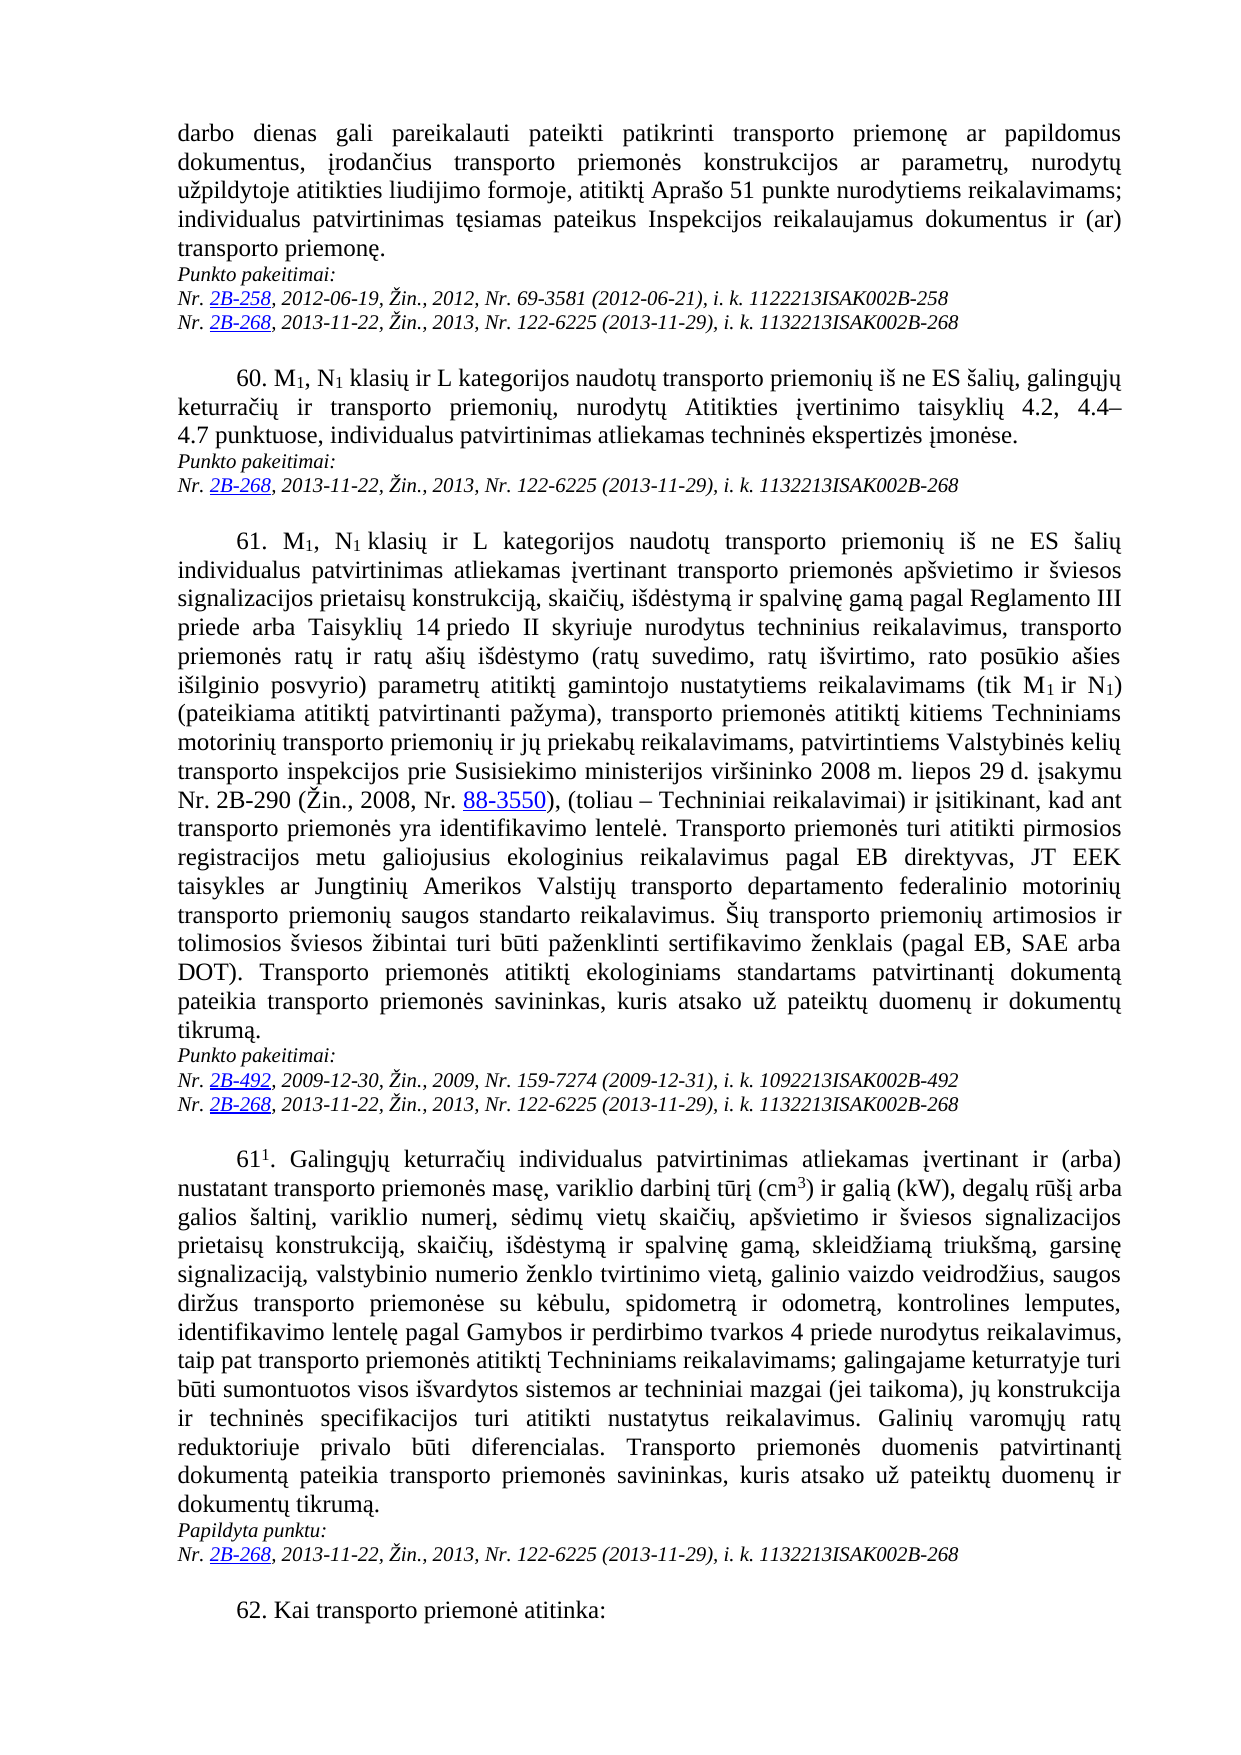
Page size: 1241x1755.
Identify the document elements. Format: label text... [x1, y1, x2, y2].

text darbo dienas gali pareikalauti pateikti patikrinti transporto priemonę ar papildomus dokumentus, įrodančius transporto priemonės konstrukcijos ar parametrų, nurodytų užpildytoje atitikties liudijimo formoje, atitiktį Aprašo 51 punkte nurodytiems reikalavimams; individualus patvirtinimas tęsiamas pateikus Inspekcijos reikalaujamus dokumentus ir (ar) transporto priemonę. [177, 118, 1122, 262]
text Nr. 2B-268, 2013-11-22, Žin., 2013, Nr. 122-6225 (2013-11-29), i. k. 1132213ISAK002B-268 [177, 1092, 1122, 1116]
text 611. Galingųjų keturračių individualus patvirtinimas atliekamas įvertinant ir (arba) nustatant transporto priemonės masę, variklio darbinį tūrį (cm3) ir galią (kW), degalų rūšį arba galios šaltinį, variklio numerį, sėdimų vietų skaičių, apšvietimo ir šviesos signalizacijos prietaisų konstrukciją, skaičių, išdėstymą ir spalvinę gamą, skleidžiamą triukšmą, garsinę signalizaciją, valstybinio numerio ženklo tvirtinimo vietą, galinio vaizdo veidrodžius, saugos diržus transporto priemonėse su kėbulu, spidometrą ir odometrą, kontrolines lemputes, identifikavimo lentelę pagal Gamybos ir perdirbimo tvarkos 4 priede nurodytus reikalavimus, taip pat transporto priemonės atitiktį Techniniams reikalavimams; galingajame keturratyje turi būti sumontuotos visos išvardytos sistemos ar techniniai mazgai (jei taikoma), jų konstrukcija ir techninės specifikacijos turi atitikti nustatytus reikalavimus. Galinių varomųjų ratų reduktoriuje privalo būti diferencialas. Transporto priemonės duomenis patvirtinantį dokumentą pateikia transporto priemonės savininkas, kuris atsako už pateiktų duomenų ir dokumentų tikrumą. [177, 1144, 1122, 1518]
text 60. M1, N1 klasių ir L kategorijos naudotų transporto priemonių iš ne ES šalių, galingųjų keturračių ir transporto priemonių, nurodytų Atitikties įvertinimo taisyklių 4.2, 4.4–4.7 punktuose, individualus patvirtinimas atliekamas techninės ekspertizės įmonėse. [177, 363, 1122, 449]
text Punkto pakeitimai: [177, 262, 1122, 286]
text Nr. 2B-492, 2009-12-30, Žin., 2009, Nr. 159-7274 (2009-12-31), i. k. 1092213ISAK002B-492 [177, 1067, 1122, 1092]
text Punkto pakeitimai: [177, 449, 1122, 473]
text Nr. 2B-268, 2013-11-22, Žin., 2013, Nr. 122-6225 (2013-11-29), i. k. 1132213ISAK002B-268 [177, 310, 1122, 334]
text Punkto pakeitimai: [177, 1043, 1122, 1067]
text Nr. 2B-268, 2013-11-22, Žin., 2013, Nr. 122-6225 (2013-11-29), i. k. 1132213ISAK002B-268 [177, 1542, 1122, 1566]
text Papildyta punktu: [177, 1518, 1122, 1542]
text Nr. 2B-268, 2013-11-22, Žin., 2013, Nr. 122-6225 (2013-11-29), i. k. 1132213ISAK002B-268 [177, 473, 1122, 497]
text 61. M1, N1 klasių ir L kategorijos naudotų transporto priemonių iš ne ES šalių individualus patvirtinimas atliekamas įvertinant transporto priemonės apšvietimo ir šviesos signalizacijos prietaisų konstrukciją, skaičių, išdėstymą ir spalvinę gamą pagal Reglamento III priede arba Taisyklių 14 priedo II skyriuje nurodytus techninius reikalavimus, transporto priemonės ratų ir ratų ašių išdėstymo (ratų suvedimo, ratų išvirtimo, rato posūkio ašies išilginio posvyrio) parametrų atitiktį gamintojo nustatytiems reikalavimams (tik M1 ir N1) (pateikiama atitiktį patvirtinanti pažyma), transporto priemonės atitiktį kitiems Techniniams motorinių transporto priemonių ir jų priekabų reikalavimams, patvirtintiems Valstybinės kelių transporto inspekcijos prie Susisiekimo ministerijos viršininko 2008 m. liepos 29 d. įsakymu Nr. 2B-290 (Žin., 2008, Nr. 88-3550), (toliau – Techniniai reikalavimai) ir įsitikinant, kad ant transporto priemonės yra identifikavimo lentelė. Transporto priemonės turi atitikti pirmosios registracijos metu galiojusius ekologinius reikalavimus pagal EB direktyvas, JT EEK taisykles ar Jungtinių Amerikos Valstijų transporto departamento federalinio motorinių transporto priemonių saugos standarto reikalavimus. Šių transporto priemonių artimosios ir tolimosios šviesos žibintai turi būti paženklinti sertifikavimo ženklais (pagal EB, SAE arba DOT). Transporto priemonės atitiktį ekologiniams standartams patvirtinantį dokumentą pateikia transporto priemonės savininkas, kuris atsako už pateiktų duomenų ir dokumentų tikrumą. [177, 526, 1122, 1043]
text 62. Kai transporto priemonė atitinka: [177, 1595, 1122, 1624]
text Nr. 2B-258, 2012-06-19, Žin., 2012, Nr. 69-3581 (2012-06-21), i. k. 1122213ISAK002B-258 [177, 286, 1122, 310]
